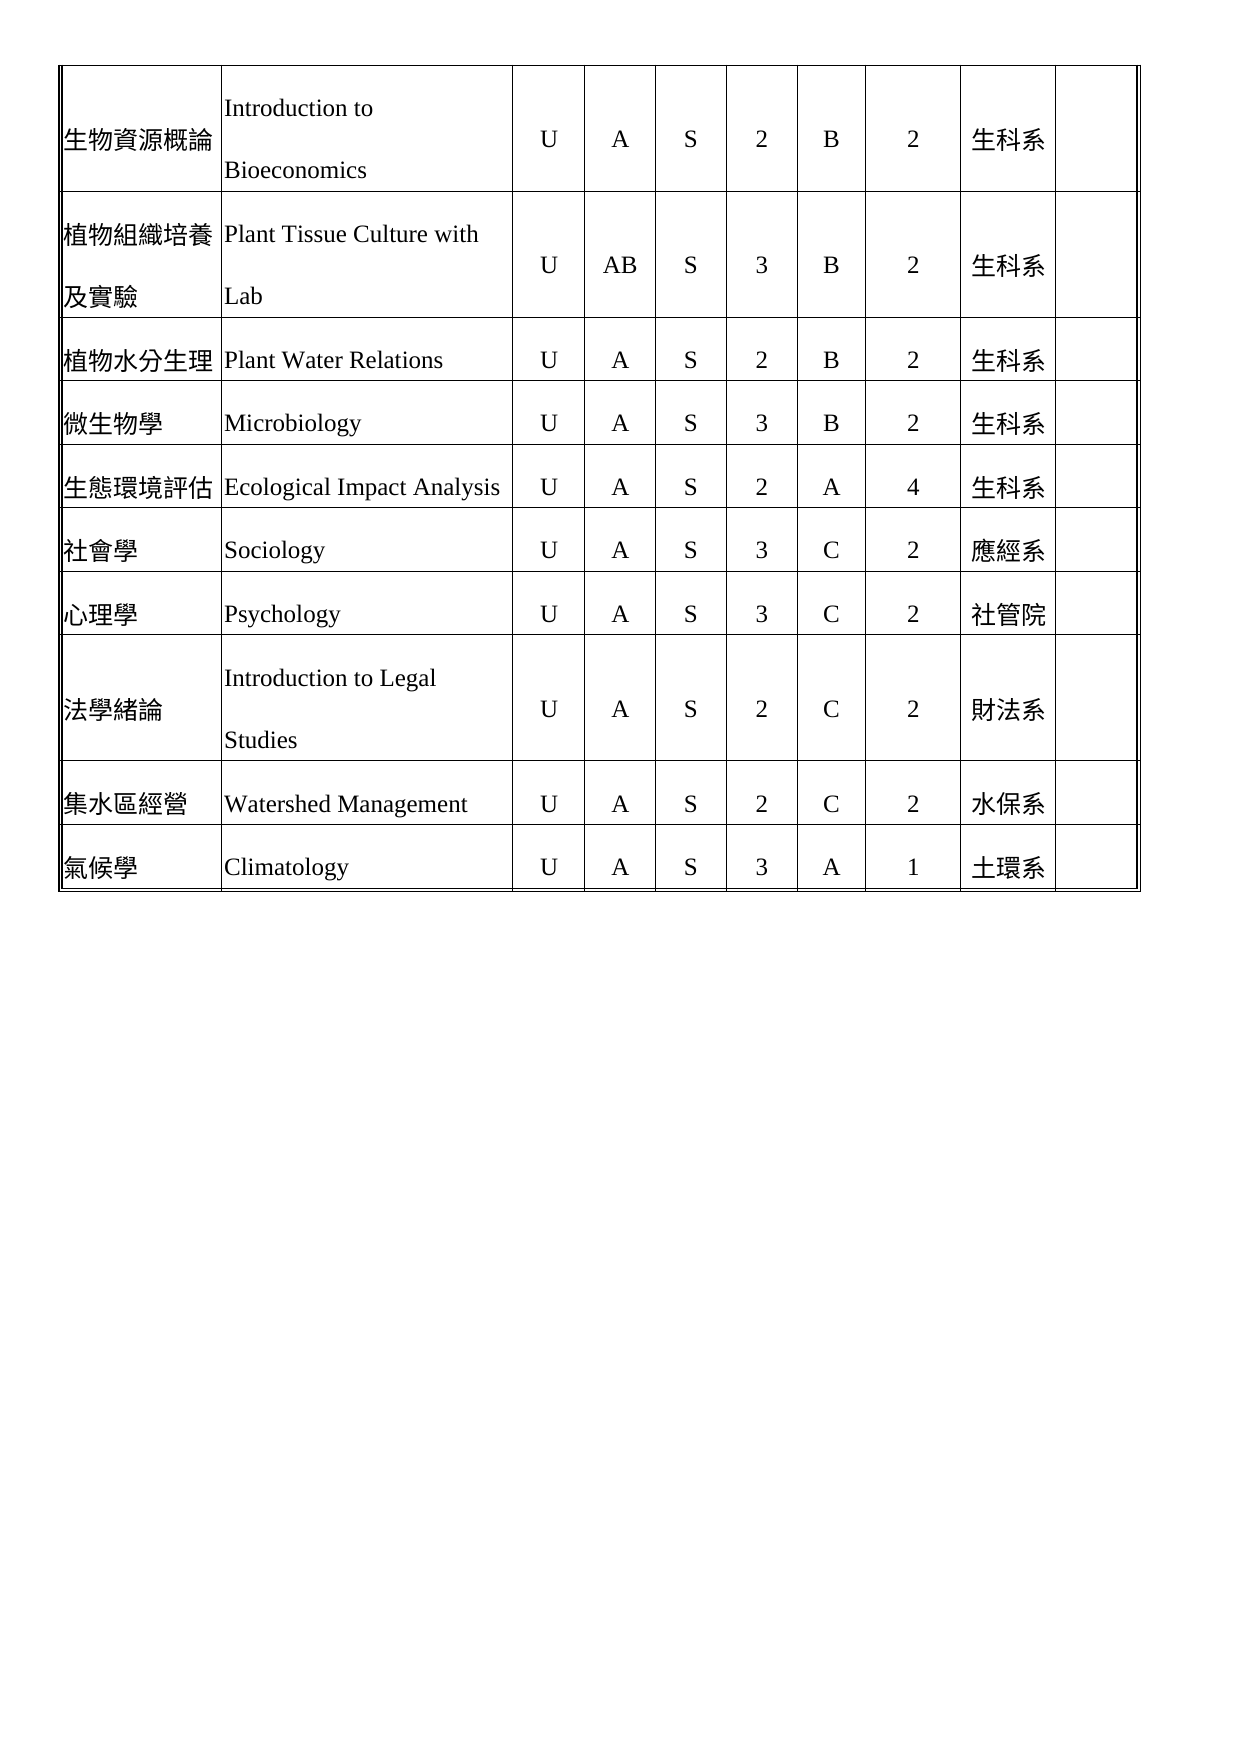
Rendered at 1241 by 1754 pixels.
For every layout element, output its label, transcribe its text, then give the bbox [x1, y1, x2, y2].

table_cell Climatology [222, 825, 512, 887]
table_cell B [798, 66, 865, 191]
table_cell A [585, 508, 655, 571]
table_cell U [513, 508, 584, 571]
table_cell A [798, 825, 865, 887]
table_cell 3 [727, 192, 797, 317]
table_cell [1056, 445, 1136, 507]
table_cell A [585, 318, 655, 380]
table_cell A [585, 381, 655, 444]
table_cell S [656, 572, 726, 634]
table_cell C [798, 508, 865, 571]
table_cell S [656, 825, 726, 887]
table_cell 植物水分生理 [63, 318, 221, 380]
table_cell [1056, 381, 1136, 444]
table_cell A [585, 66, 655, 191]
table_cell 2 [866, 192, 960, 317]
table_cell [1056, 508, 1136, 571]
table_cell C [798, 635, 865, 760]
table_cell Microbiology [222, 381, 512, 444]
table_cell S [656, 381, 726, 444]
table_cell Ecological Impact Analysis [222, 445, 512, 507]
table_cell Plant Tissue Culture with Lab [222, 192, 512, 317]
table_cell Watershed Management [222, 761, 512, 824]
table_cell [1056, 192, 1136, 317]
table_cell 3 [727, 572, 797, 634]
table_cell 心理學 [63, 572, 221, 634]
table_cell 集水區經營 [63, 761, 221, 824]
table_cell U [513, 761, 584, 824]
table_cell 2 [727, 761, 797, 824]
table_cell [1056, 761, 1136, 824]
table_cell S [656, 66, 726, 191]
table_cell S [656, 635, 726, 760]
table_cell 生科系 [961, 66, 1055, 191]
table_cell Introduction to Bioeconomics [222, 66, 512, 191]
table_cell AB [585, 192, 655, 317]
table_cell [1056, 572, 1136, 634]
table_cell A [585, 445, 655, 507]
table_cell Introduction to Legal Studies [222, 635, 512, 760]
table_cell Plant Water Relations [222, 318, 512, 380]
table_cell U [513, 192, 584, 317]
table_cell S [656, 761, 726, 824]
table_cell 2 [727, 66, 797, 191]
table_cell 生科系 [961, 318, 1055, 380]
table_cell 2 [866, 318, 960, 380]
table_cell 2 [727, 635, 797, 760]
table_cell 生物資源概論 [63, 66, 221, 191]
table_cell 法學緒論 [63, 635, 221, 760]
table_cell A [798, 445, 865, 507]
table_cell 3 [727, 381, 797, 444]
table_cell 社管院 [961, 572, 1055, 634]
table_cell [1056, 825, 1136, 887]
table_cell B [798, 318, 865, 380]
table_cell S [656, 445, 726, 507]
table_cell 土環系 [961, 825, 1055, 887]
table_cell Psychology [222, 572, 512, 634]
table_cell S [656, 508, 726, 571]
table_cell 氣候學 [63, 825, 221, 887]
table_cell C [798, 572, 865, 634]
table_cell B [798, 381, 865, 444]
table_cell 1 [866, 825, 960, 887]
table_cell B [798, 192, 865, 317]
table_cell 財法系 [961, 635, 1055, 760]
table_cell U [513, 825, 584, 887]
table_cell 生科系 [961, 445, 1055, 507]
table_cell [1056, 66, 1136, 191]
table_cell 2 [866, 572, 960, 634]
table_cell Sociology [222, 508, 512, 571]
table_cell A [585, 825, 655, 887]
table_cell 2 [866, 381, 960, 444]
table_cell U [513, 635, 584, 760]
table_cell S [656, 192, 726, 317]
table_cell 2 [866, 66, 960, 191]
table_cell 植物組織培養及實驗 [63, 192, 221, 317]
table_cell U [513, 572, 584, 634]
table_cell 4 [866, 445, 960, 507]
table_cell S [656, 318, 726, 380]
table_cell U [513, 66, 584, 191]
table_cell U [513, 381, 584, 444]
table_cell 3 [727, 508, 797, 571]
table_cell 2 [866, 635, 960, 760]
table_cell [1056, 635, 1136, 760]
table_cell 水保系 [961, 761, 1055, 824]
table_cell U [513, 318, 584, 380]
table_cell U [513, 445, 584, 507]
table_cell 社會學 [63, 508, 221, 571]
table_cell C [798, 761, 865, 824]
table_cell 生科系 [961, 192, 1055, 317]
table_cell A [585, 761, 655, 824]
table_cell [1056, 318, 1136, 380]
table_cell A [585, 572, 655, 634]
table_cell 應經系 [961, 508, 1055, 571]
table_cell 2 [866, 508, 960, 571]
table_cell 2 [866, 761, 960, 824]
table_cell 2 [727, 445, 797, 507]
table_cell 生態環境評估 [63, 445, 221, 507]
table_cell 生科系 [961, 381, 1055, 444]
table_cell A [585, 635, 655, 760]
table_cell 2 [727, 318, 797, 380]
table_cell 微生物學 [63, 381, 221, 444]
table_cell 3 [727, 825, 797, 887]
